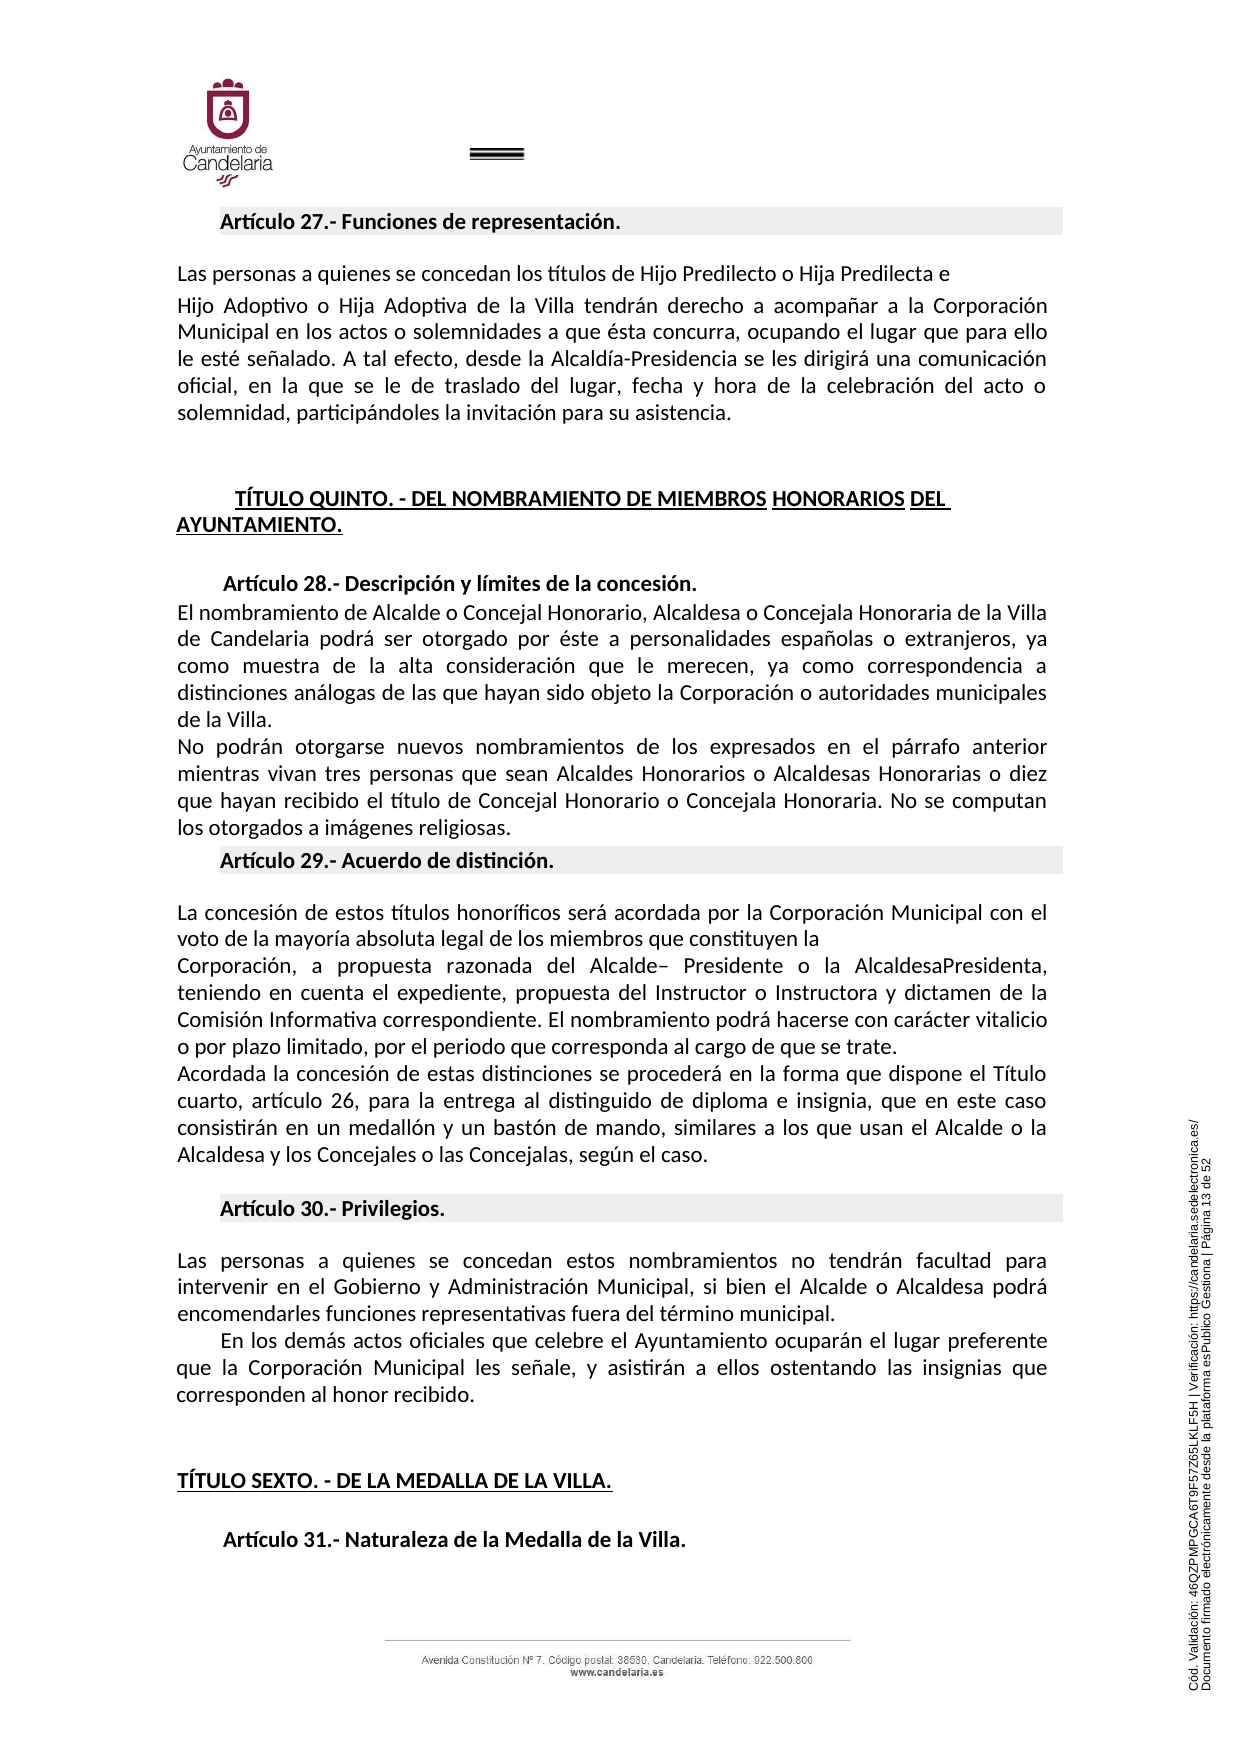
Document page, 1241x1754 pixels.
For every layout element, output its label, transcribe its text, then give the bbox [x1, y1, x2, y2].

text Hijo Adoptivo o Hija Adoptiva de la Villa tendrán derecho a acompañar a la Corporación Municipal en los actos o solemnidades a que ésta concurra, ocupando el lugar que para ello le esté señalado. A tal efecto, desde la Alcaldía-Presidencia se les dirigirá una comunicación oficial, en la que se le de traslado del lugar, fecha y hora de la celebración del acto o solemnidad, participándoles la invitación para su asistencia. [177, 292, 1049, 426]
text No podrán otorgarse nuevos nombramientos de los expresados en el párrafo anterior mientras vivan tres personas que sean Alcaldes Honorarios o Alcaldesas Honorarias o diez que hayan recibido el título de Concejal Honorario o Concejala Honoraria. No se computan los otorgados a imágenes religiosas. [177, 733, 1049, 841]
text Artículo 27.- Funciones de representación. [220, 207, 1063, 235]
text Artículo 30.- Privilegios. [220, 1194, 1063, 1222]
text Artículo 29.- Acuerdo de distinción. [220, 846, 1063, 874]
text TÍTULO SEXTO. - DE LA MEDALLA DE LA VILLA. [177, 1468, 1063, 1494]
text Artículo 28.- Descripción y límites de la concesión. [223, 569, 1063, 597]
text Las personas a quienes se concedan los títulos de Hijo Predilecto o Hija Predilecta e [177, 260, 1049, 287]
text Artículo 31.- Naturaleza de la Medalla de la Villa. [223, 1525, 1063, 1553]
text Corporación, a propuesta razonada del Alcalde– Presidente o la AlcaldesaPresidenta, teniendo en cuenta el expediente, propuesta del Instructor o Instructora y dictamen de la Comisión Informativa correspondiente. El nombramiento podrá hacerse con carácter vitalicio o por plazo limitado, por el periodo que corresponda al cargo de que se trate. [177, 952, 1049, 1060]
text Acordada la concesión de estas distinciones se procederá en la forma que dispone el Título cuarto, artículo 26, para la entrega al distinguido de diploma e insignia, que en este caso consistirán en un medallón y un bastón de mando, similares a los que usan el Alcalde o la Alcaldesa y los Concejales o las Concejalas, según el caso. [177, 1060, 1049, 1168]
text TÍTULO QUINTO. - DEL NOMBRAMIENTO DE MIEMBROS HONORARIOS DEL AYUNTAMIENTO. [176, 486, 1063, 538]
text El nombramiento de Alcalde o Concejal Honorario, Alcaldesa o Concejala Honoraria de la Villa de Candelaria podrá ser otorgado por éste a personalidades españolas o extranjeros, ya como muestra de la alta consideración que le merecen, ya como correspondencia a distinciones análogas de las que hayan sido objeto la Corporación o autoridades municipales de la Villa. [177, 598, 1049, 733]
text La concesión de estos títulos honoríficos será acordada por la Corporación Municipal con el voto de la mayoría absoluta legal de los miembros que constituyen la [177, 898, 1049, 952]
text Las personas a quienes se concedan estos nombramientos no tendrán facultad para intervenir en el Gobierno y Administración Municipal, si bien el Alcalde o Alcaldesa podrá encomendarles funciones representativas fuera del término municipal. [177, 1247, 1049, 1327]
text En los demás actos oficiales que celebre el Ayuntamiento ocuparán el lugar preferente que la Corporación Municipal les señale, y asistirán a ellos ostentando las insignias que corresponden al honor recibido. [176, 1327, 1049, 1408]
